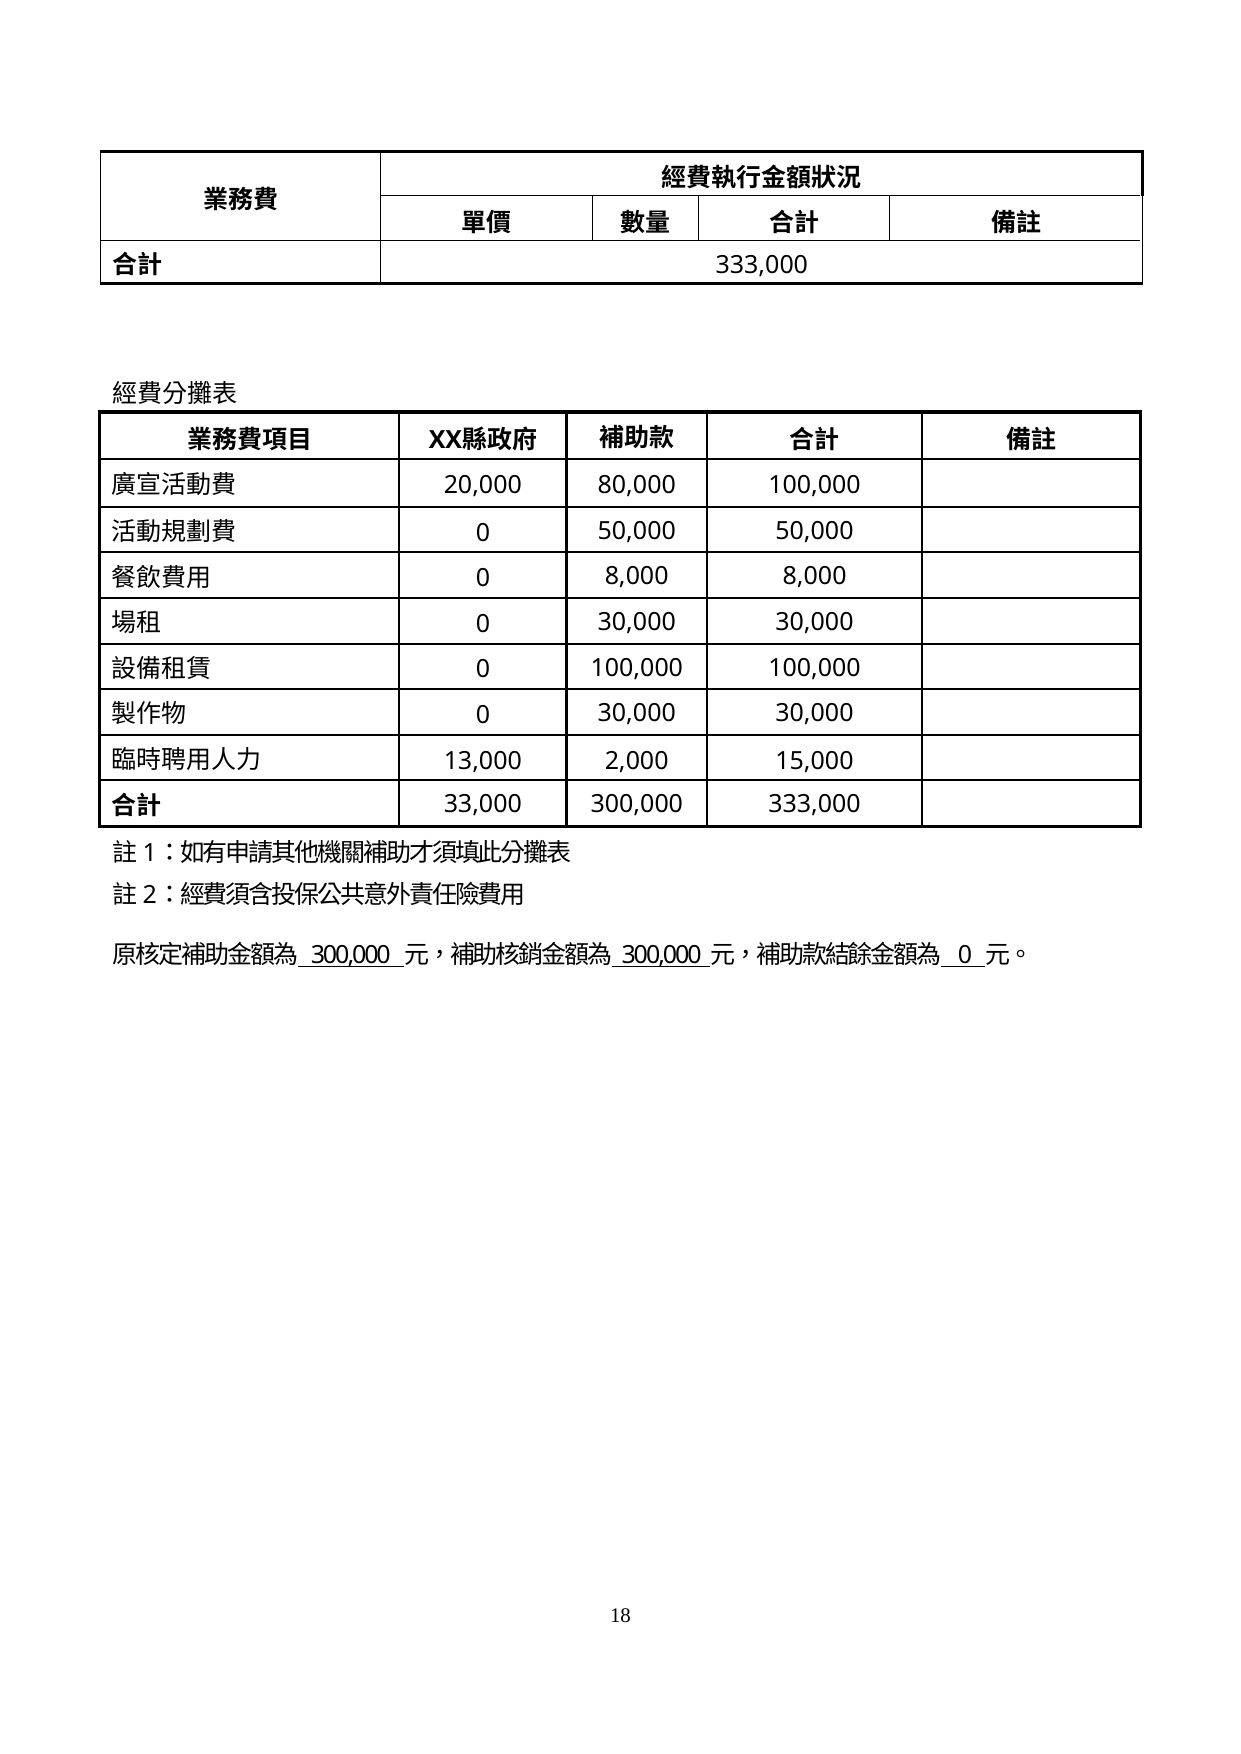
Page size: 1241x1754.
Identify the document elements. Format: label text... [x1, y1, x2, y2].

table_cell 100,000 [708, 645, 921, 688]
table_cell 場租 [101, 599, 398, 642]
table_cell 15,000 [708, 736, 921, 779]
table_cell 0 [400, 508, 565, 551]
table_header 補助款 [568, 414, 706, 458]
table_cell 50,000 [568, 508, 706, 551]
table_cell [923, 736, 1139, 779]
table_cell 廣宣活動費 [101, 460, 398, 506]
text 註1：如有申請其他機關補助才須填此分攤表 [112, 828, 1128, 870]
table_cell 100,000 [568, 645, 706, 688]
text 註2：經費須含投保公共意外責任險費用 [112, 870, 1128, 911]
table_header 業務費項目 [101, 414, 398, 458]
table_cell 333,000 [708, 781, 921, 825]
table_cell 臨時聘用人力 [101, 736, 398, 779]
table_cell [923, 460, 1139, 506]
table_cell 2,000 [568, 736, 706, 779]
table_cell [923, 690, 1139, 734]
table_cell 0 [400, 599, 565, 642]
table_cell 0 [400, 553, 565, 597]
table_cell 合計 [101, 781, 398, 825]
text 原核定補助金額為 300,000 元，補助核銷金額為 300,000 元，補助款結餘金額為 0 元。 [112, 930, 1128, 972]
table_cell 30,000 [568, 690, 706, 734]
table_header 業務費 [101, 153, 380, 239]
table_header XX縣政府 [400, 414, 565, 458]
table_cell [923, 645, 1139, 688]
table_cell 合計 [101, 241, 380, 282]
table_cell 30,000 [568, 599, 706, 642]
table_header 備註 [923, 414, 1139, 458]
table_cell 50,000 [708, 508, 921, 551]
table_cell 13,000 [400, 736, 565, 779]
table_header 經費執行金額狀況 [381, 153, 1141, 195]
table_cell 活動規劃費 [101, 508, 398, 551]
table_cell 8,000 [568, 553, 706, 597]
table_cell 餐飲費用 [101, 553, 398, 597]
table_cell [923, 599, 1139, 642]
table_cell 製作物 [101, 690, 398, 734]
table_cell 設備租賃 [101, 645, 398, 688]
table_cell 0 [400, 645, 565, 688]
table_cell [923, 508, 1139, 551]
table_cell 300,000 [568, 781, 706, 825]
table_cell 33,000 [400, 781, 565, 825]
table_cell 合計 [699, 196, 889, 239]
table_cell 30,000 [708, 599, 921, 642]
table_cell 80,000 [568, 460, 706, 506]
table_cell 單價 [381, 196, 592, 239]
table_cell 0 [400, 690, 565, 734]
text 經費分攤表 [112, 369, 1128, 410]
table_cell 333,000 [381, 240, 1142, 282]
table_cell [923, 781, 1139, 825]
table_cell [923, 553, 1139, 597]
table_cell 數量 [593, 196, 698, 239]
table_header 合計 [708, 414, 921, 458]
table_cell 20,000 [400, 460, 565, 506]
table_cell 8,000 [708, 553, 921, 597]
table_cell 100,000 [708, 460, 921, 506]
table_cell 備註 [890, 195, 1142, 239]
table_cell 30,000 [708, 690, 921, 734]
